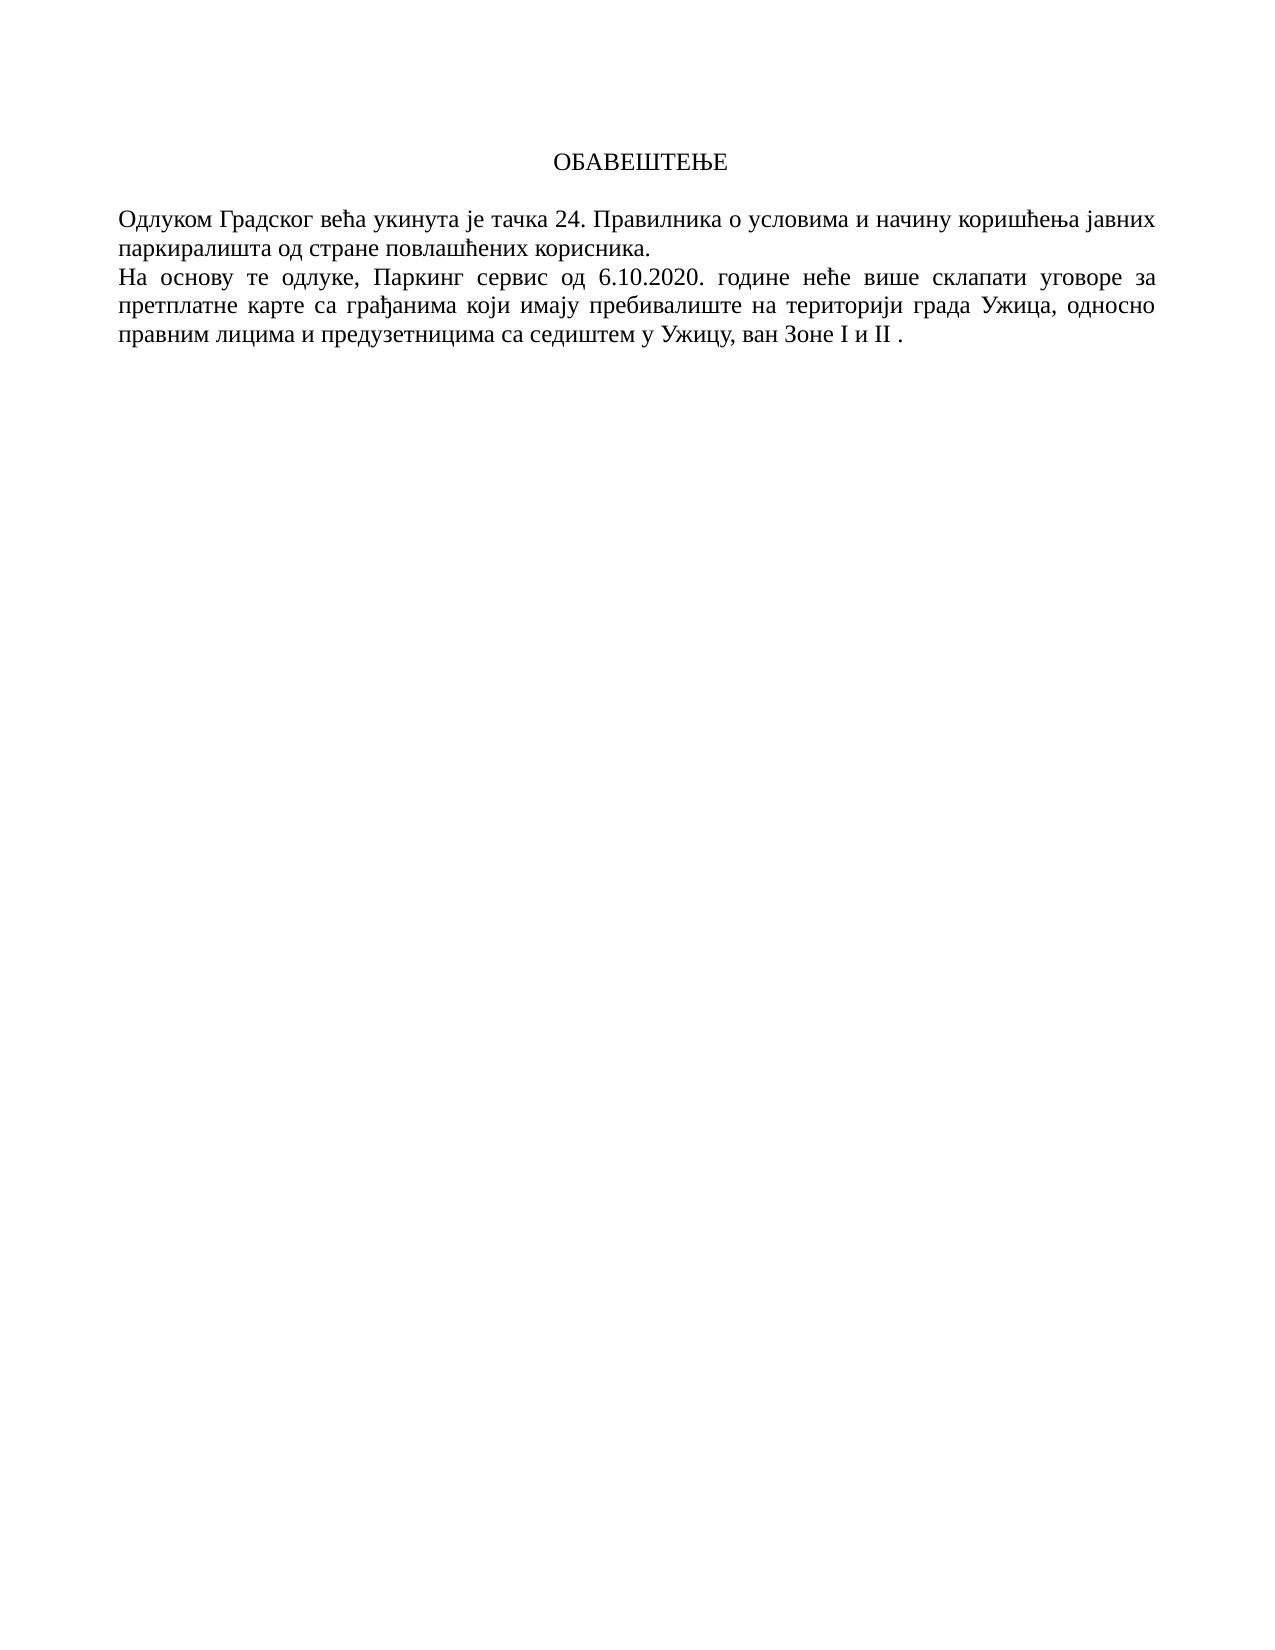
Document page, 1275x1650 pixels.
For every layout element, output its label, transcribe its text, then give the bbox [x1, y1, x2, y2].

text ОБАВЕШТЕЊЕ [118, 147, 1157, 176]
text На основу те одлуке, Паркинг сервис од 6.10.2020. године неће више склапати уговоре за претплатне карте са грађанима који имају пребивалиште на територији града Ужица, односно правним лицима и предузетницима са седиштем у Ужицу, ван Зоне I и II . [118, 262, 1157, 348]
text Одлуком Градског већа укинута је тачка 24. Правилника о условима и начину коришћења јавних паркиралишта од стране повлашћених корисника. [118, 204, 1157, 262]
